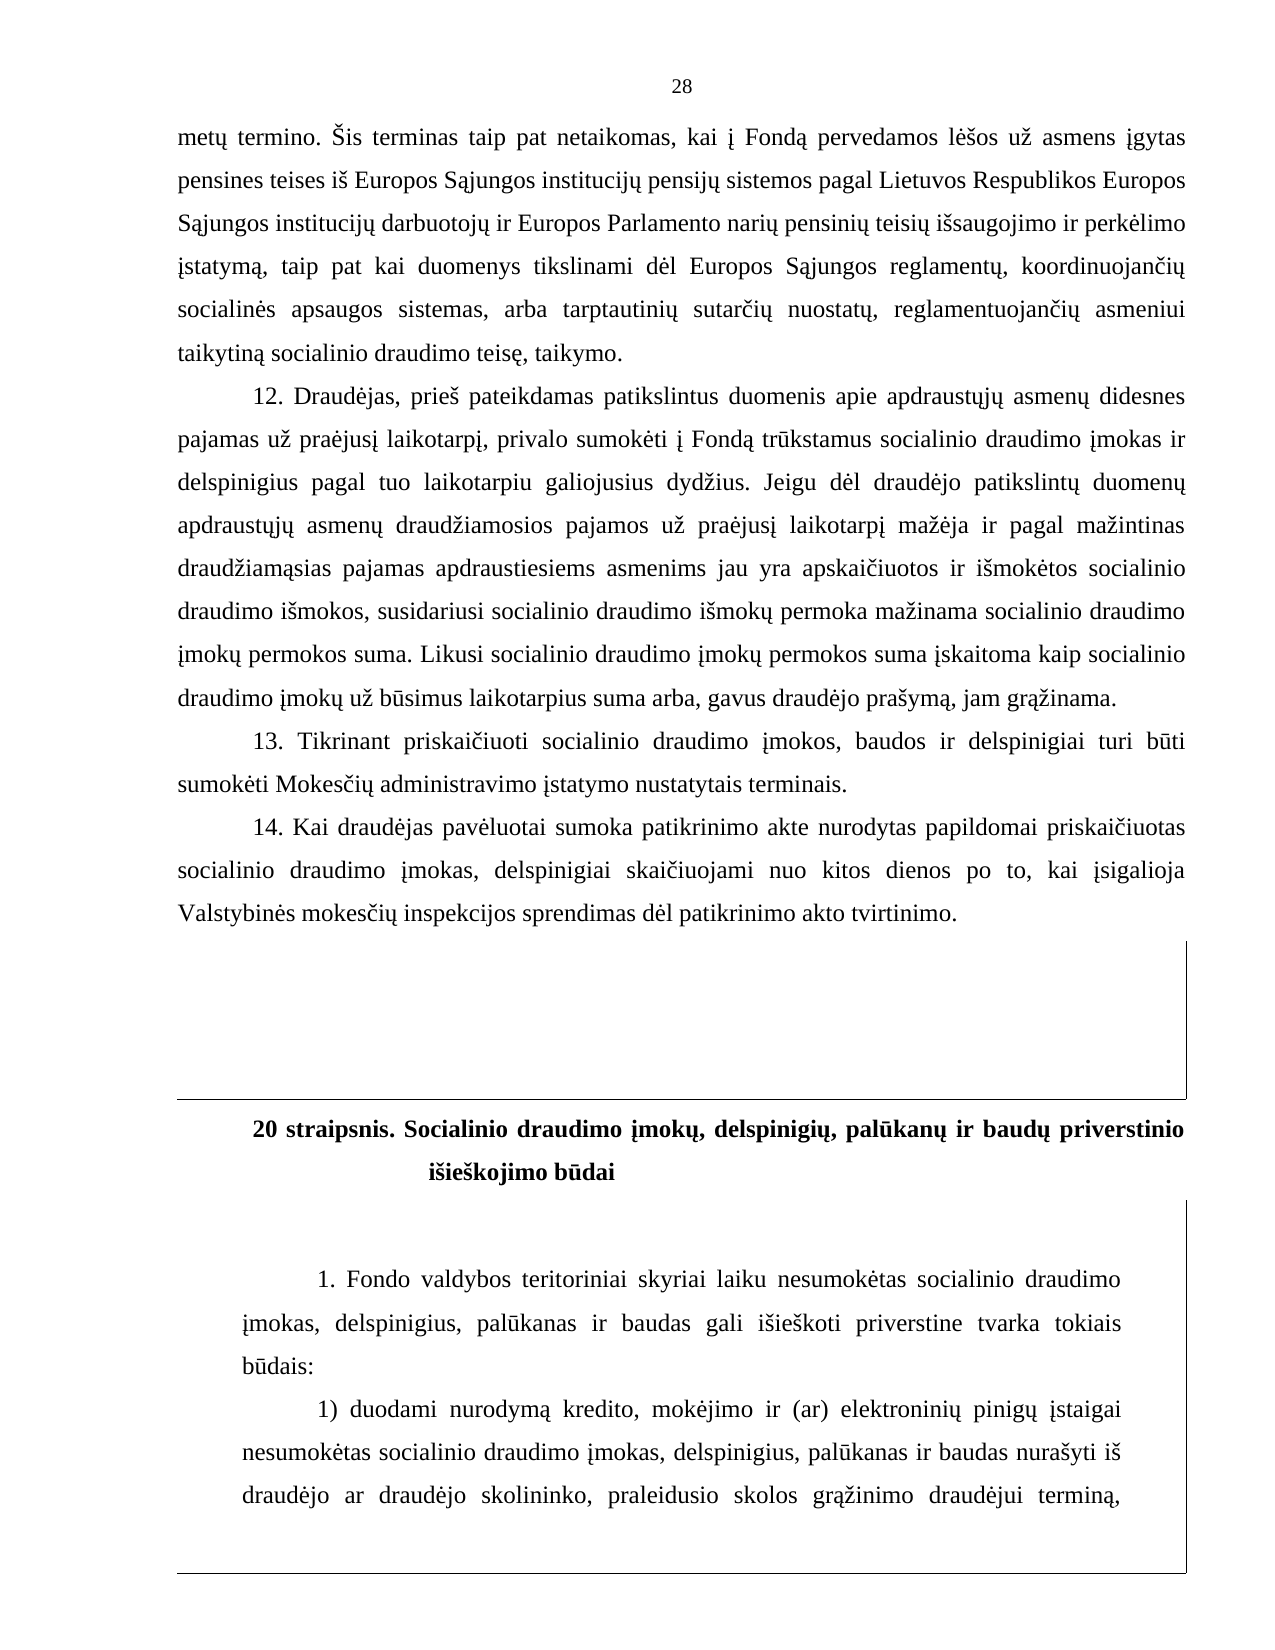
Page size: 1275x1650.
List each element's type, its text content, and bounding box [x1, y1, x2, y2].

text 20 straipsnis. Socialinio draudimo įmokų, delspinigių, palūkanų ir baudų priverstinio išieškojimo būdai [252, 1114, 1186, 1186]
text 1. Fondo valdybos teritoriniai skyriai laiku nesumokėtas socialinio draudimo įmokas, delspinigius, palūkanas ir baudas gali išieškoti priverstine tvarka tokiais būdais: [177, 1200, 1186, 1329]
text 14. Kai draudėjas pavėluotai sumoka patikrinimo akte nurodytas papildomai priskaičiuotas socialinio draudimo įmokas, delspinigiai skaičiuojami nuo kitos dienos po to, kai įsigalioja Valstybinės mokesčių inspekcijos sprendimas dėl patikrinimo akto tvirtinimo. [177, 812, 1186, 927]
text 1) duodami nurodymą kredito, mokėjimo ir (ar) elektroninių pinigų įstaigai nesumokėtas socialinio draudimo įmokas, delspinigius, palūkanas ir baudas nurašyti iš draudėjo ar draudėjo skolininko, praleidusio skolos grąžinimo draudėjui terminą, sąskaitos, o patikrinimo metu surinktų dokumentų ir kitų įrodymų pagrindu nustačius, kad draudėjo piniginės sumos yra pas kitus draudėjus, – ir iš tokių draudėjų sąskaitų kredito, mokėjimo ir (ar) elektroninių pinigų įstaigoje Lietuvos Respublikos civilinio proceso kodekso 754 straipsnyje nustatyta tvarka; [177, 1329, 1186, 1573]
text 13. Tikrinant priskaičiuoti socialinio draudimo įmokos, baudos ir delspinigiai turi būti sumokėti Mokesčių administravimo įstatymo nustatytais terminais. [177, 726, 1186, 798]
text metų termino. Šis terminas taip pat netaikomas, kai į Fondą pervedamos lėšos už asmens įgytas pensines teises iš Europos Sąjungos institucijų pensijų sistemos pagal Lietuvos Respublikos Europos Sąjungos institucijų darbuotojų ir Europos Parlamento narių pensinių teisių išsaugojimo ir perkėlimo įstatymą, taip pat kai duomenys tikslinami dėl Europos Sąjungos reglamentų, koordinuojančių socialinės apsaugos sistemas, arba tarptautinių sutarčių nuostatų, reglamentuojančių asmeniui taikytiną socialinio draudimo teisę, taikymo. [177, 122, 1186, 366]
text 12. Draudėjas, prieš pateikdamas patikslintus duomenis apie apdraustųjų asmenų didesnes pajamas už praėjusį laikotarpį, privalo sumokėti į Fondą trūkstamus socialinio draudimo įmokas ir delspinigius pagal tuo laikotarpiu galiojusius dydžius. Jeigu dėl draudėjo patikslintų duomenų apdraustųjų asmenų draudžiamosios pajamos už praėjusį laikotarpį mažėja ir pagal mažintinas draudžiamąsias pajamas apdraustiesiems asmenims jau yra apskaičiuotos ir išmokėtos socialinio draudimo išmokos, susidariusi socialinio draudimo išmokų permoka mažinama socialinio draudimo įmokų permokos suma. Likusi socialinio draudimo įmokų permokos suma įskaitoma kaip socialinio draudimo įmokų už būsimus laikotarpius suma arba, gavus draudėjo prašymą, jam grąžinama. [177, 381, 1186, 711]
